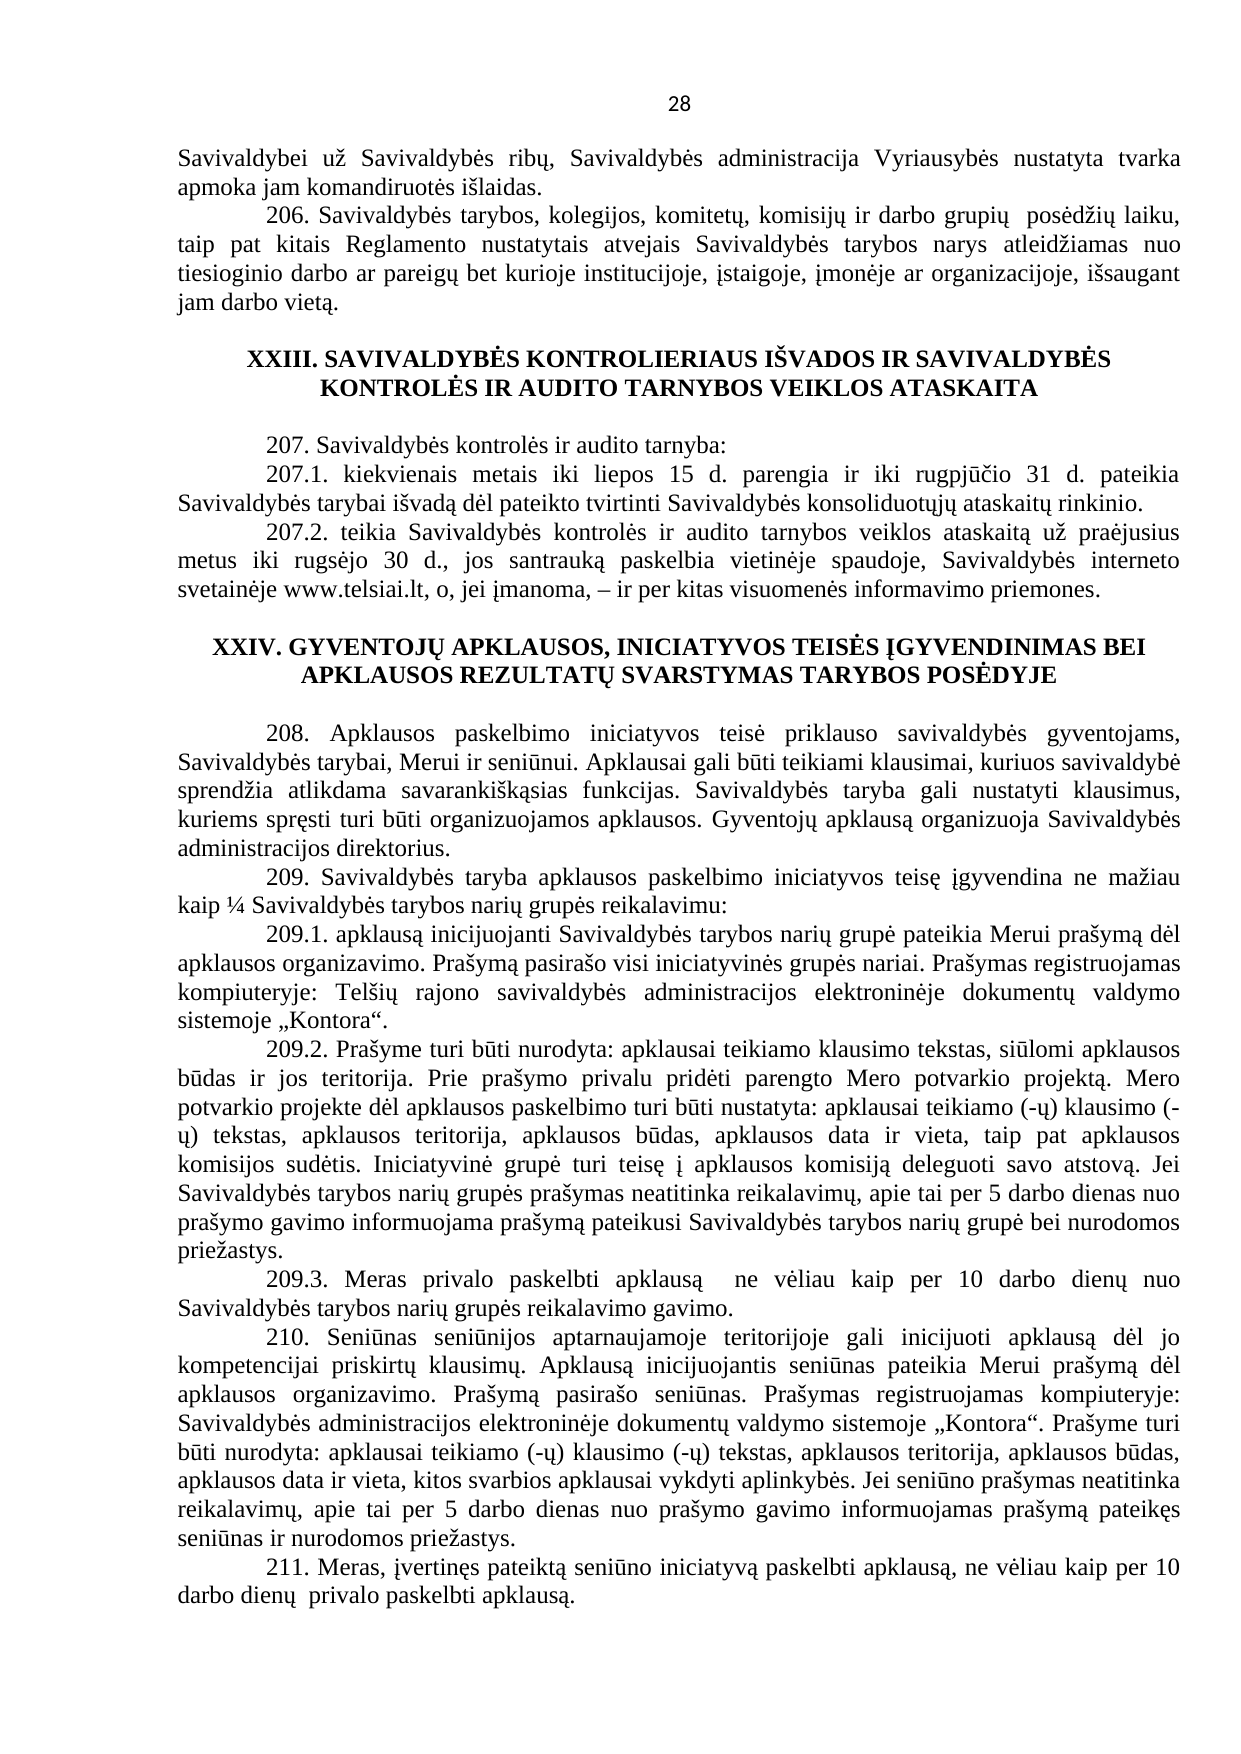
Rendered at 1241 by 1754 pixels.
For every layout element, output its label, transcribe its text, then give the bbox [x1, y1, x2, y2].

text 211. Meras, įvertinęs pateiktą seniūno iniciatyvą paskelbti apklausą, ne vėliau kaip per 10 darbo dienų privalo paskelbti apklausą. [177, 1552, 1181, 1609]
text 209.1. apklausą inicijuojanti Savivaldybės tarybos narių grupė pateikia Merui prašymą dėl apklausos organizavimo. Prašymą pasirašo visi iniciatyvinės grupės nariai. Prašymas registruojamas kompiuteryje: Telšių rajono savivaldybės administracijos elektroninėje dokumentų valdymo sistemoje „Kontora“. [177, 919, 1181, 1034]
text Savivaldybei už Savivaldybės ribų, Savivaldybės administracija Vyriausybės nustatyta tvarka apmoka jam komandiruotės išlaidas. [177, 143, 1181, 201]
text 207. Savivaldybės kontrolės ir audito tarnyba: [177, 431, 1181, 459]
text 206. Savivaldybės tarybos, kolegijos, komitetų, komisijų ir darbo grupių posėdžių laiku, taip pat kitais Reglamento nustatytais atvejais Savivaldybės tarybos narys atleidžiamas nuo tiesioginio darbo ar pareigų bet kurioje institucijoje, įstaigoje, įmonėje ar organizacijoje, išsaugant jam darbo vietą. [177, 201, 1181, 316]
text 208. Apklausos paskelbimo iniciatyvos teisė priklauso savivaldybės gyventojams, Savivaldybės tarybai, Merui ir seniūnui. Apklausai gali būti teikiami klausimai, kuriuos savivaldybė sprendžia atlikdama savarankiškąsias funkcijas. Savivaldybės taryba gali nustatyti klausimus, kuriems spręsti turi būti organizuojamos apklausos. Gyventojų apklausą organizuoja Savivaldybės administracijos direktorius. [177, 718, 1181, 862]
text 209.3. Meras privalo paskelbti apklausą ne vėliau kaip per 10 darbo dienų nuo Savivaldybės tarybos narių grupės reikalavimo gavimo. [177, 1264, 1181, 1322]
text 209. Savivaldybės taryba apklausos paskelbimo iniciatyvos teisę įgyvendina ne mažiau kaip ¼ Savivaldybės tarybos narių grupės reikalavimu: [177, 862, 1181, 919]
text XXIV. gyventojų apklausos, iniciatyvos teisės įgyvendinimAS bei apklausos rezultatų svarstymAS Tarybos posėdyje [177, 632, 1181, 689]
text 210. Seniūnas seniūnijos aptarnaujamoje teritorijoje gali inicijuoti apklausą dėl jo kompetencijai priskirtų klausimų. Apklausą inicijuojantis seniūnas pateikia Merui prašymą dėl apklausos organizavimo. Prašymą pasirašo seniūnas. Prašymas registruojamas kompiuteryje: Savivaldybės administracijos elektroninėje dokumentų valdymo sistemoje „Kontora“. Prašyme turi būti nurodyta: apklausai teikiamo (-ų) klausimo (-ų) tekstas, apklausos teritorija, apklausos būdas, apklausos data ir vieta, kitos svarbios apklausai vykdyti aplinkybės. Jei seniūno prašymas neatitinka reikalavimų, apie tai per 5 darbo dienas nuo prašymo gavimo informuojamas prašymą pateikęs seniūnas ir nurodomos priežastys. [177, 1322, 1181, 1552]
text 207.1. kiekvienais metais iki liepos 15 d. parengia ir iki rugpjūčio 31 d. pateikia Savivaldybės tarybai išvadą dėl pateikto tvirtinti Savivaldybės konsoliduotųjų ataskaitų rinkinio. [177, 459, 1181, 517]
text XXIII. SAVIVALDYBĖS KONTROLIERIAUS IŠVADOS IR SAVIVALDYBĖS KONTROLĖS IR AUDITO TARNYBOS VEIKLOS ATASKAITA [177, 344, 1181, 402]
text 207.2. teikia Savivaldybės kontrolės ir audito tarnybos veiklos ataskaitą už praėjusius metus iki rugsėjo 30 d., jos santrauką paskelbia vietinėje spaudoje, Savivaldybės interneto svetainėje www.telsiai.lt, o, jei įmanoma, – ir per kitas visuomenės informavimo priemones. [177, 517, 1181, 603]
text 209.2. Prašyme turi būti nurodyta: apklausai teikiamo klausimo tekstas, siūlomi apklausos būdas ir jos teritorija. Prie prašymo privalu pridėti parengto Mero potvarkio projektą. Mero potvarkio projekte dėl apklausos paskelbimo turi būti nustatyta: apklausai teikiamo (-ų) klausimo (-ų) tekstas, apklausos teritorija, apklausos būdas, apklausos data ir vieta, taip pat apklausos komisijos sudėtis. Iniciatyvinė grupė turi teisę į apklausos komisiją deleguoti savo atstovą. Jei Savivaldybės tarybos narių grupės prašymas neatitinka reikalavimų, apie tai per 5 darbo dienas nuo prašymo gavimo informuojama prašymą pateikusi Savivaldybės tarybos narių grupė bei nurodomos priežastys. [177, 1034, 1181, 1264]
